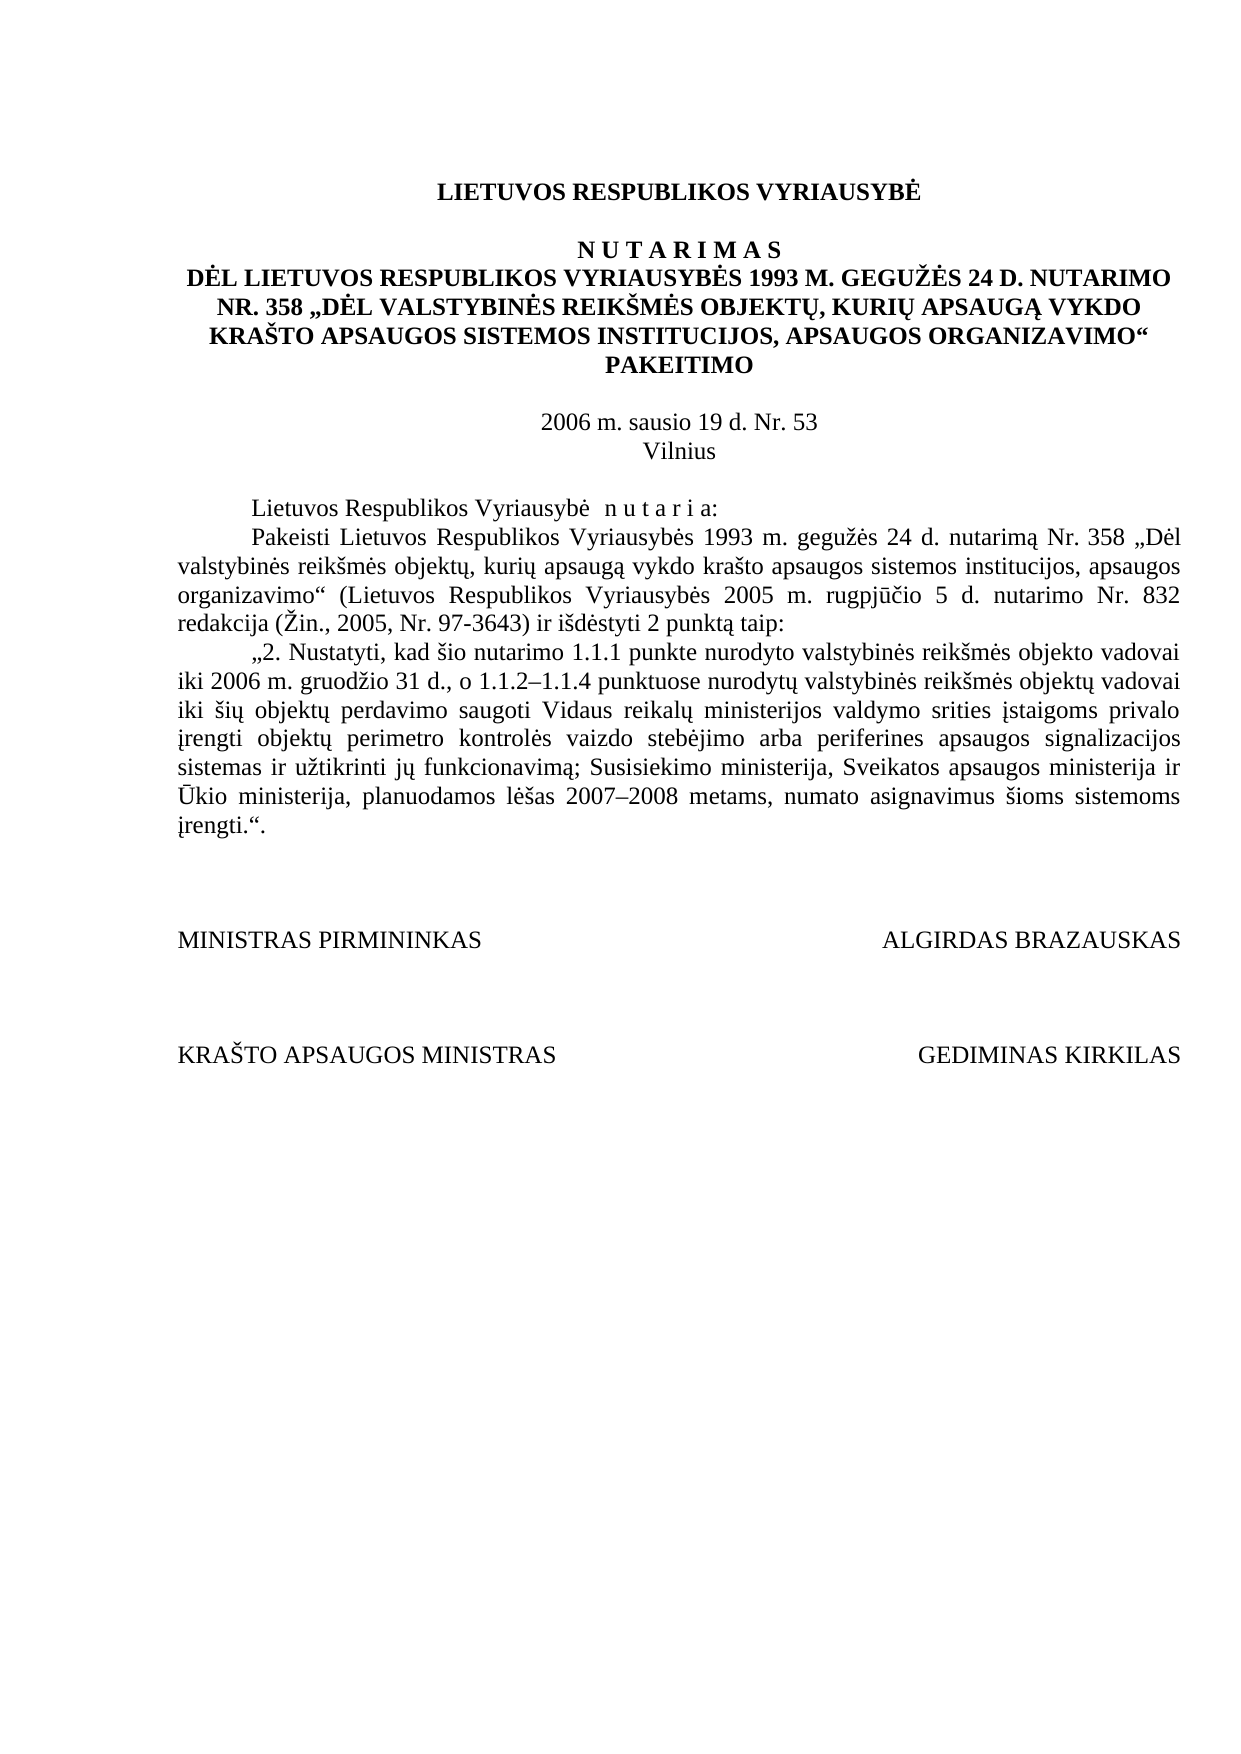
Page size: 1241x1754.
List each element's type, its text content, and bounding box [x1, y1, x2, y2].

text 2006 m. sausio 19 d. Nr. 53 [177, 407, 1181, 436]
text LIETUVOS RESPUBLIKOS VYRIAUSYBĖ [177, 177, 1181, 206]
text N U T A R I M A S [177, 235, 1181, 263]
text MINISTRAS PIRMININKAS ALGIRDAS BRAZAUSKAS [177, 925, 1181, 953]
text Lietuvos Respublikos Vyriausybė nutaria: [177, 493, 1181, 522]
text „2. Nustatyti, kad šio nutarimo 1.1.1 punkte nurodyto valstybinės reikšmės objekto vadovai iki 2006 m. gruodžio 31 d., o 1.1.2–1.1.4 punktuose nurodytų valstybinės reikšmės objektų vadovai iki šių objektų perdavimo saugoti Vidaus reikalų ministerijos valdymo srities įstaigoms privalo įrengti objektų perimetro kontrolės vaizdo stebėjimo arba periferines apsaugos signalizacijos sistemas ir užtikrinti jų funkcionavimą; Susisiekimo ministerija, Sveikatos apsaugos ministerija ir Ūkio ministerija, planuodamos lėšas 2007–2008 metams, numato asignavimus šioms sistemoms įrengti.“. [177, 637, 1181, 838]
text Vilnius [177, 436, 1181, 465]
text DĖL LIETUVOS RESPUBLIKOS VYRIAUSYBĖS 1993 M. GEGUŽĖS 24 D. NUTARIMO NR. 358 „DĖL VALSTYBINĖS REIKŠMĖS OBJEKTŲ, KURIŲ APSAUGĄ VYKDO KRAŠTO APSAUGOS SISTEMOS INSTITUCIJOS, APSAUGOS ORGANIZAVIMO“ PAKEITIMO [177, 263, 1181, 378]
text KRAŠTO APSAUGOS MINISTRAS GEDIMINAS KIRKILAS [177, 1040, 1181, 1068]
text Pakeisti Lietuvos Respublikos Vyriausybės 1993 m. gegužės 24 d. nutarimą Nr. 358 „Dėl valstybinės reikšmės objektų, kurių apsaugą vykdo krašto apsaugos sistemos institucijos, apsaugos organizavimo“ (Lietuvos Respublikos Vyriausybės 2005 m. rugpjūčio 5 d. nutarimo Nr. 832 redakcija (Žin., 2005, Nr. 97-3643) ir išdėstyti 2 punktą taip: [177, 522, 1181, 637]
